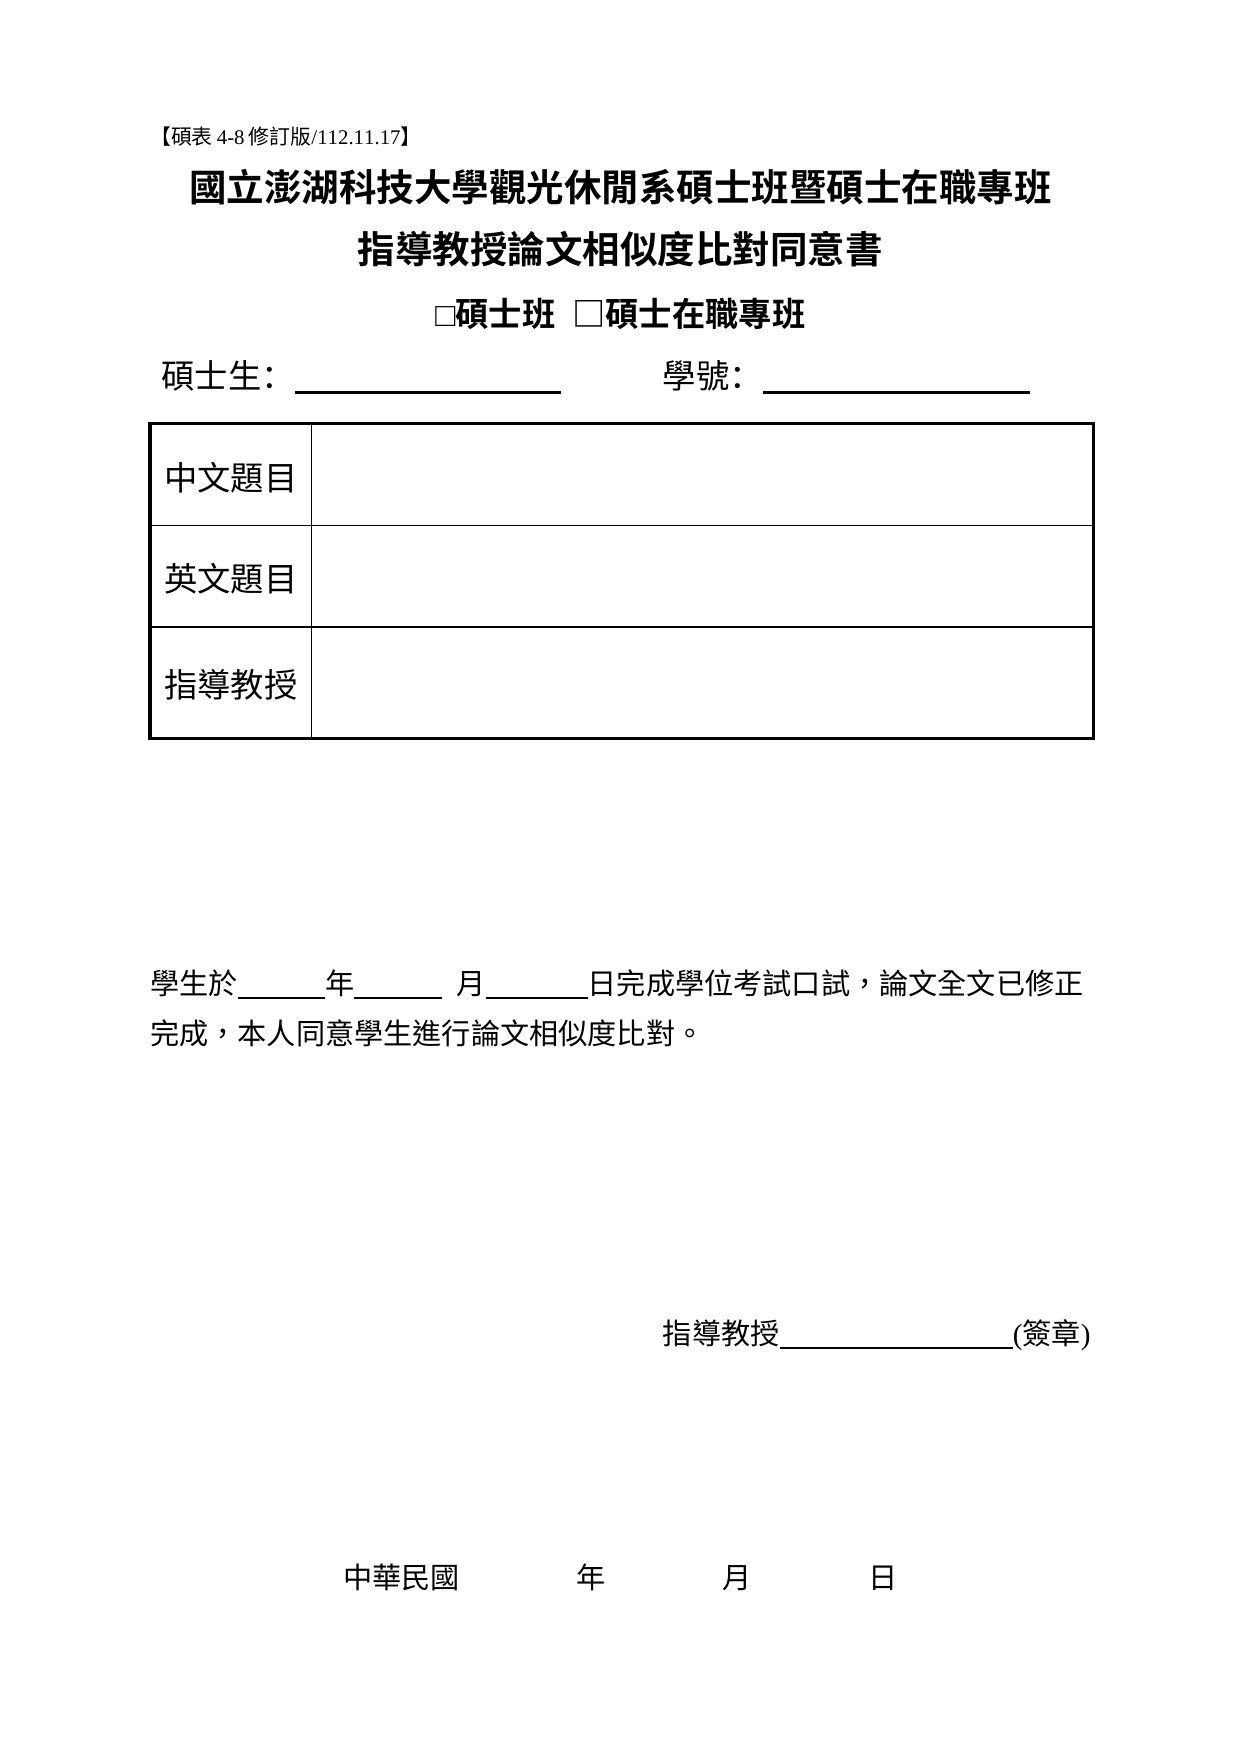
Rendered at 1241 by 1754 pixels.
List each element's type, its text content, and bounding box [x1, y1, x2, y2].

table_cell [312, 526, 1092, 626]
text 學生於 年 月 日完成學位考試口試，論文全文已修正完成，本人同意學生進行論文相似度比對。 [150, 954, 1090, 1054]
text 國立澎湖科技大學觀光休閒系碩士班暨碩士在職專班 [150, 151, 1090, 214]
table_cell 指導教授 [152, 628, 311, 737]
table_cell [651, 401, 1153, 422]
table_cell [150, 401, 651, 422]
table_header 碩士生： [150, 339, 651, 401]
text □碩士班 □碩士在職專班 [150, 276, 1090, 339]
text 【碩表4-8修訂版/112.11.17】 [150, 118, 1090, 151]
table_header 中文題目 [152, 425, 311, 525]
text 中華民國 年 月 日 [150, 1554, 1090, 1597]
text 指導教授論文相似度比對同意書 [150, 214, 1090, 276]
table_cell 英文題目 [152, 526, 311, 626]
table_cell [312, 628, 1092, 737]
text 指導教授 (簽章) [150, 1304, 1090, 1354]
table_header 學號： [651, 339, 1153, 401]
table_header [312, 425, 1092, 525]
